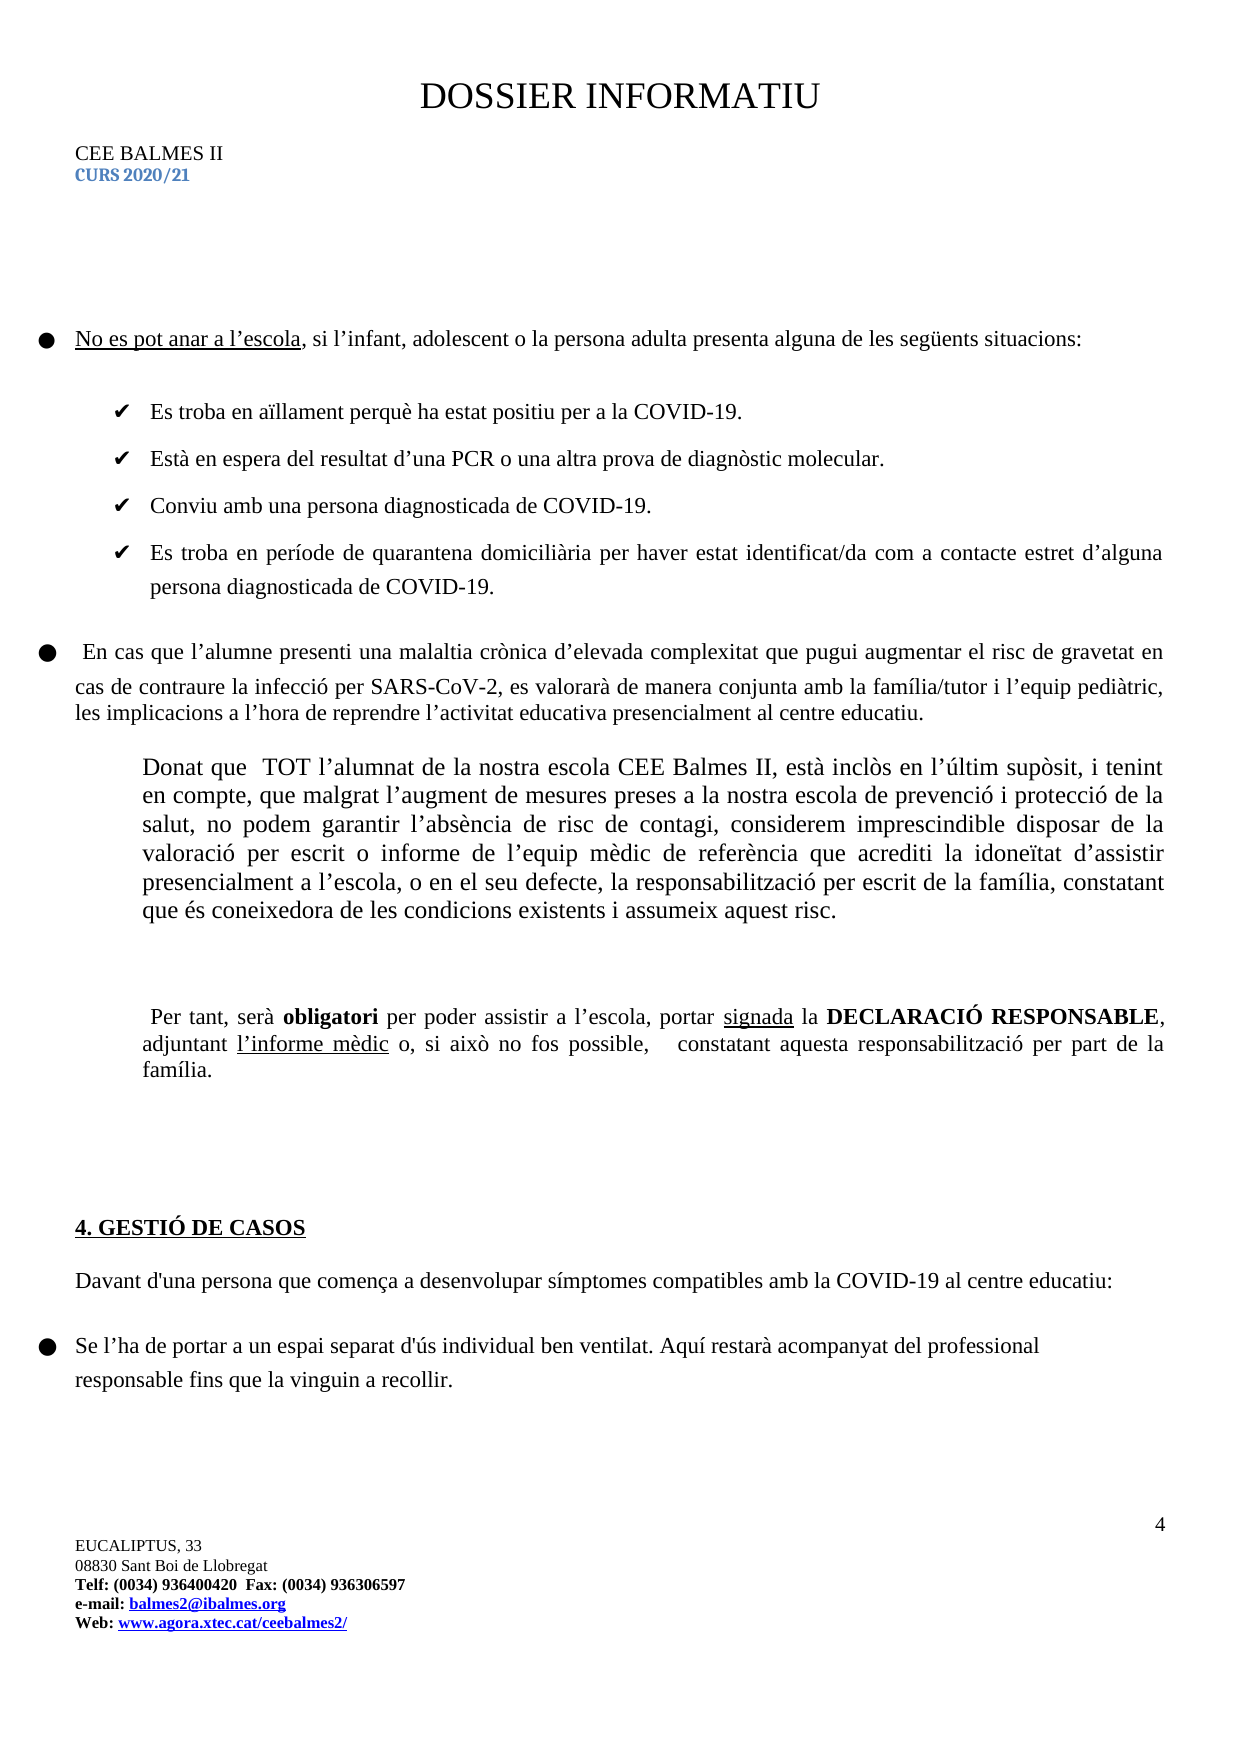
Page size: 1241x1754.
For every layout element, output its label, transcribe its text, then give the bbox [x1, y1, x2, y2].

list En cas que l’alumne presenti una malaltia crònica d’elevada complexitat que pugui augmentar el risc de gravetat en cas de contraure la infecció per SARS-CoV-2, es valorarà de manera conjunta amb la família/tutor i l’equip pediàtric, les implicacions a l’hora de reprendre l’activitat educativa presencialment al centre educatiu. [37, 626, 1165, 725]
text Donat que TOT l’alumnat de la nostra escola CEE Balmes II, està inclòs en l’últim supòsit, i tenint en compte, que malgrat l’augment de mesures preses a la nostra escola de prevenció i protecció de la salut, no podem garantir l’absència de risc de contagi, considerem imprescindible disposar de la valoració per escrit o informe de l’equip mèdic de referència que acrediti la idoneïtat d’assistir presencialment a l’escola, o en el seu defecte, la responsabilització per escrit de la família, constatant que és coneixedora de les condicions existents i assumeix aquest risc. [142, 752, 1165, 924]
list Es troba en període de quarantena domiciliària per haver estat identificat/da com a contacte estret d’alguna persona diagnosticada de COVID-19. [112, 526, 1165, 599]
text Per tant, serà obligatori per poder assistir a l’escola, portar signada la DECLARACIÓ RESPONSABLE, adjuntant l’informe mèdic o, si això no fos possible, constatant aquesta responsabilització per part de la família. [142, 1003, 1165, 1082]
list No es pot anar a l’escola, si l’infant, adolescent o la persona adulta presenta alguna de les següents situacions: [37, 316, 1165, 359]
list Conviu amb una persona diagnosticada de COVID-19. [112, 479, 1165, 526]
list Està en espera del resultat d’una PCR o una altra prova de diagnòstic molecular. [112, 432, 1165, 479]
text Davant d'una persona que comença a desenvolupar símptomes compatibles amb la COVID-19 al centre educatiu: [75, 1267, 1142, 1293]
list Se l’ha de portar a un espai separat d'ús individual ben ventilat. Aquí restarà acompanyat del professional responsable fins que la vinguin a recollir. [37, 1319, 1142, 1393]
text 4. GESTIÓ DE CASOS [75, 1214, 1142, 1241]
list Es troba en aïllament perquè ha estat positiu per a la COVID-19. [112, 385, 1165, 432]
